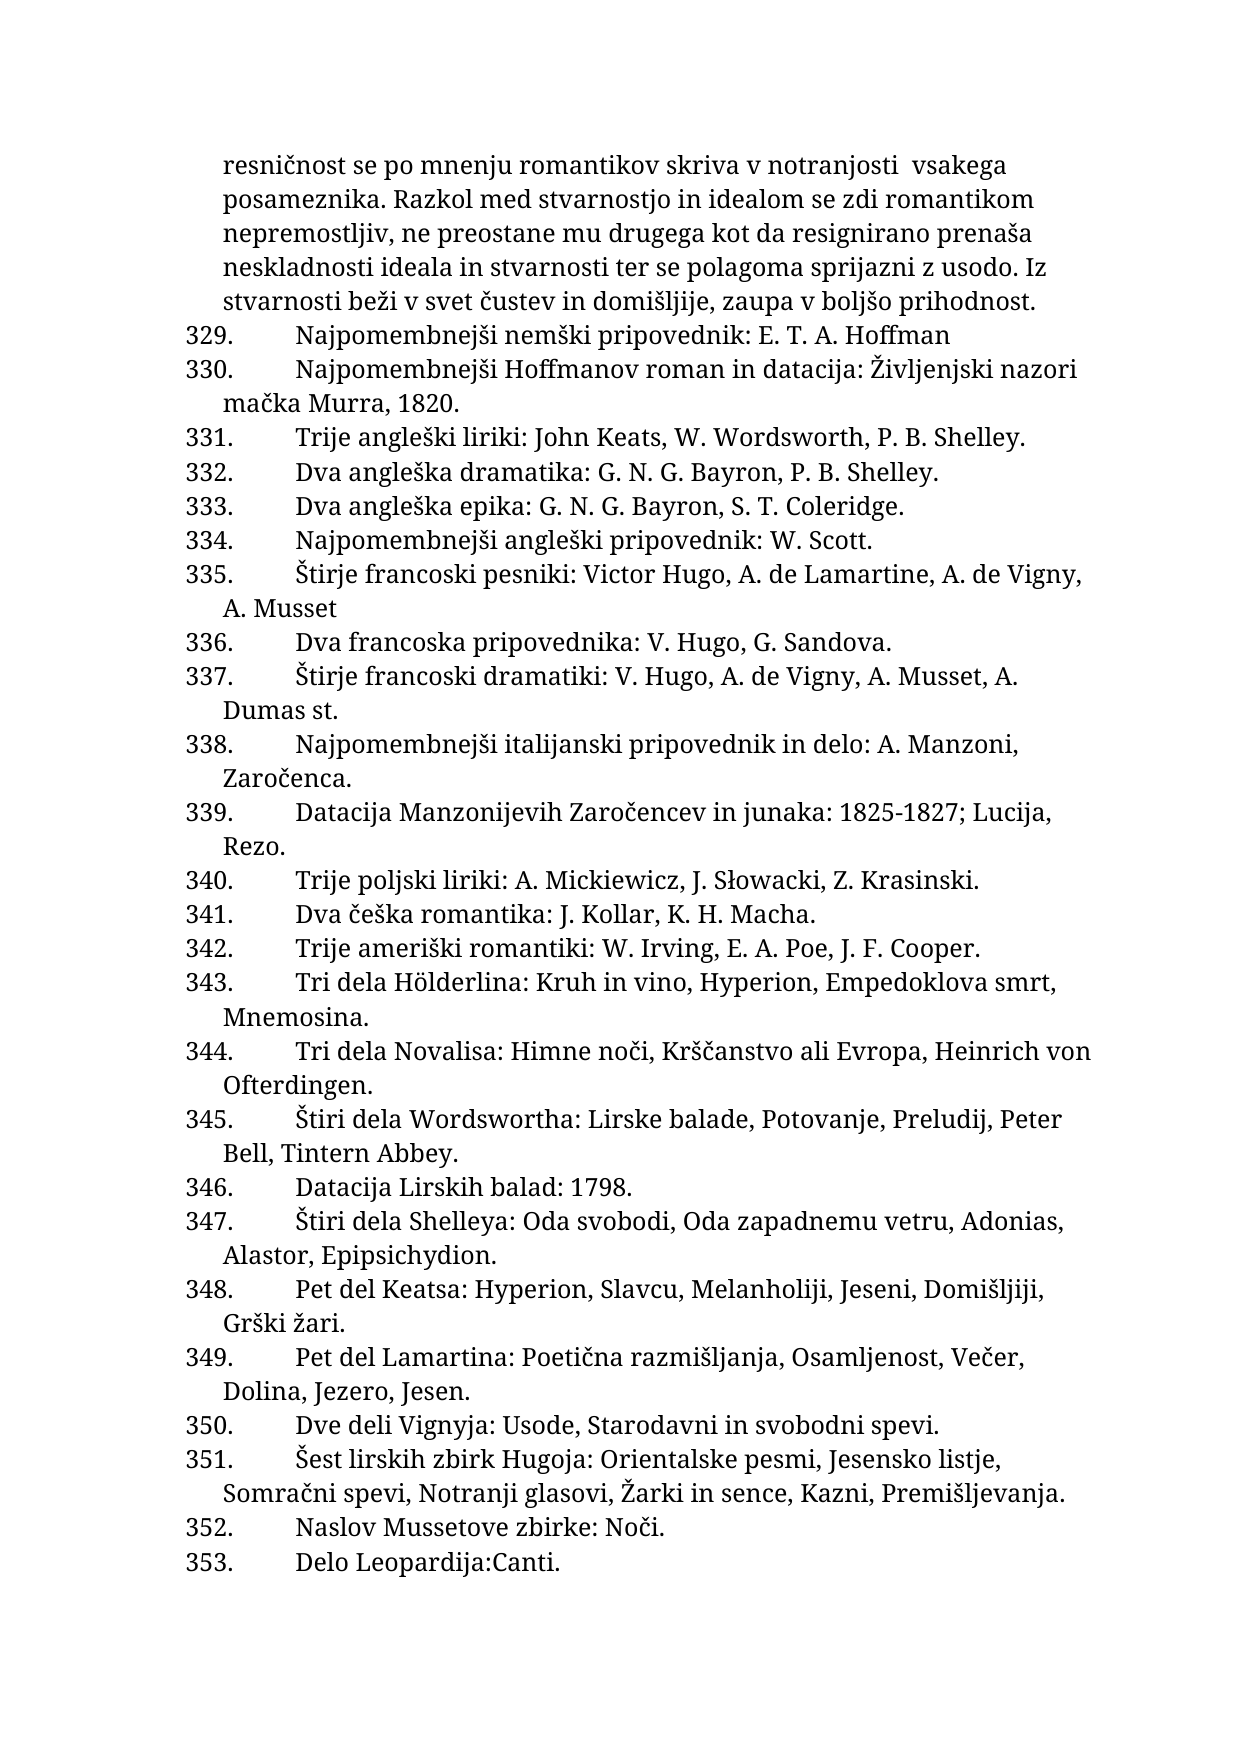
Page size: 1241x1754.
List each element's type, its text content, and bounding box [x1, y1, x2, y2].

list Dva angleška dramatika: G. N. G. Bayron, P. B. Shelley. [185, 454, 1093, 488]
list Najpomembnejši angleški pripovednik: W. Scott. [185, 522, 1093, 556]
list Tri dela Novalisa: Himne noči, Krščanstvo ali Evropa, Heinrich von Ofterdingen. [185, 1033, 1093, 1101]
list Dva francoska pripovednika: V. Hugo, G. Sandova. [185, 624, 1093, 658]
list Delo Leopardija:Canti. [185, 1544, 1093, 1578]
list Štirje francoski pesniki: Victor Hugo, A. de Lamartine, A. de Vigny, A. Musset [185, 556, 1093, 624]
list resničnost se po mnenju romantikov skriva v notranjosti vsakega posameznika. Razkol med stvarnostjo in idealom se zdi romantikom nepremostljiv, ne preostane mu drugega kot da resignirano prenaša neskladnosti ideala in stvarnosti ter se polagoma sprijazni z usodo. Iz stvarnosti beži v svet čustev in domišljije, zaupa v boljšo prihodnost. [185, 148, 1093, 318]
list Trije ameriški romantiki: W. Irving, E. A. Poe, J. F. Cooper. [185, 931, 1093, 965]
list Štiri dela Shelleya: Oda svobodi, Oda zapadnemu vetru, Adonias, Alastor, Epipsichydion. [185, 1203, 1093, 1272]
list Datacija Lirskih balad: 1798. [185, 1169, 1093, 1203]
list Naslov Mussetove zbirke: Noči. [185, 1510, 1093, 1544]
list Trije poljski liriki: A. Mickiewicz, J. Słowacki, Z. Krasinski. [185, 863, 1093, 897]
list Tri dela Hölderlina: Kruh in vino, Hyperion, Empedoklova smrt, Mnemosina. [185, 965, 1093, 1033]
list Trije angleški liriki: John Keats, W. Wordsworth, P. B. Shelley. [185, 420, 1093, 454]
list Štiri dela Wordswortha: Lirske balade, Potovanje, Preludij, Peter Bell, Tintern Abbey. [185, 1101, 1093, 1169]
list Najpomembnejši nemški pripovednik: E. T. A. Hoffman [185, 318, 1093, 352]
list Najpomembnejši Hoffmanov roman in datacija: Življenjski nazori mačka Murra, 1820. [185, 352, 1093, 420]
list Dva češka romantika: J. Kollar, K. H. Macha. [185, 897, 1093, 931]
list Datacija Manzonijevih Zaročencev in junaka: 1825-1827; Lucija, Rezo. [185, 795, 1093, 863]
list Šest lirskih zbirk Hugoja: Orientalske pesmi, Jesensko listje, Somračni spevi, Notranji glasovi, Žarki in sence, Kazni, Premišljevanja. [185, 1442, 1093, 1510]
list Dva angleška epika: G. N. G. Bayron, S. T. Coleridge. [185, 488, 1093, 522]
list Pet del Lamartina: Poetična razmišljanja, Osamljenost, Večer, Dolina, Jezero, Jesen. [185, 1340, 1093, 1408]
list Najpomembnejši italijanski pripovednik in delo: A. Manzoni, Zaročenca. [185, 727, 1093, 795]
list Štirje francoski dramatiki: V. Hugo, A. de Vigny, A. Musset, A. Dumas st. [185, 658, 1093, 727]
list Dve deli Vignyja: Usode, Starodavni in svobodni spevi. [185, 1408, 1093, 1442]
list Pet del Keatsa: Hyperion, Slavcu, Melanholiji, Jeseni, Domišljiji, Grški žari. [185, 1272, 1093, 1340]
